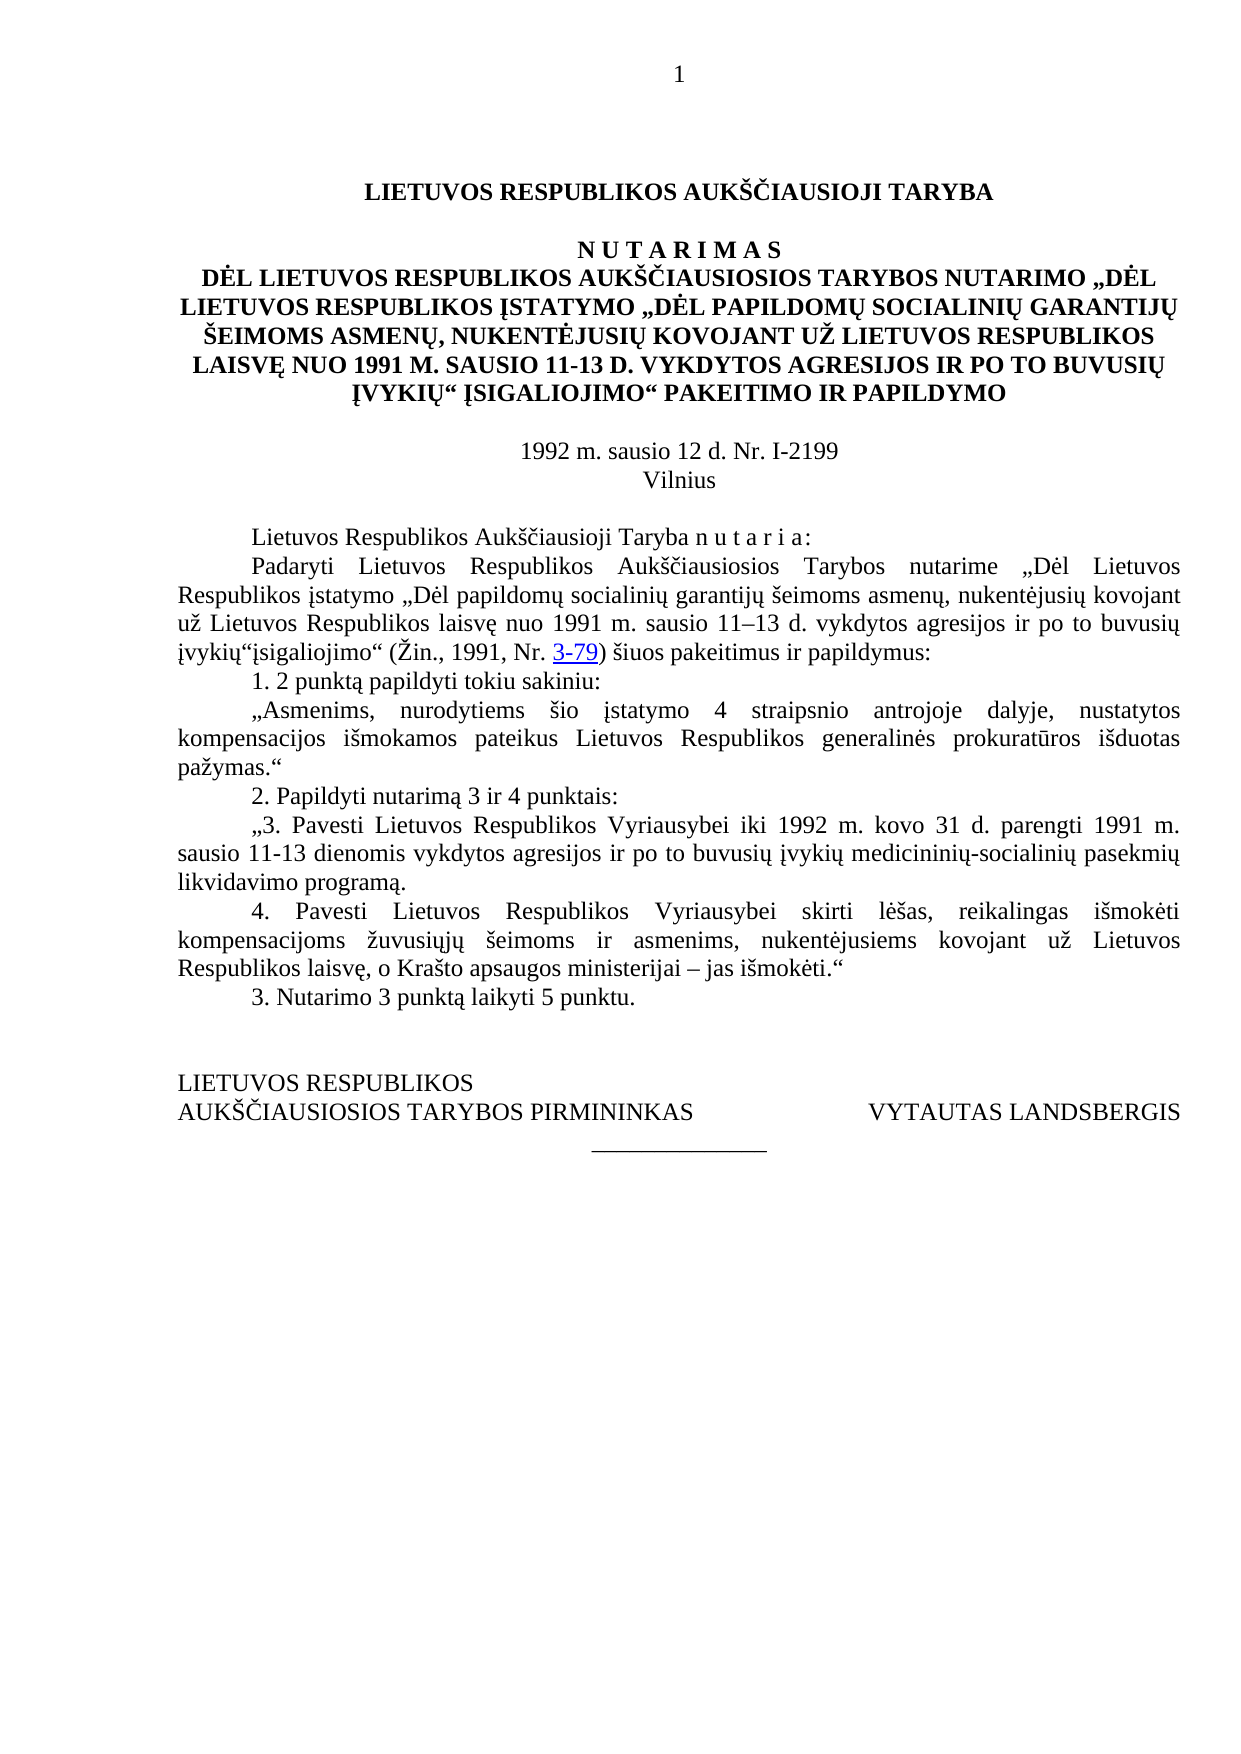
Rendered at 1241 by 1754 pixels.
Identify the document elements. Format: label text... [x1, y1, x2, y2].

text Lietuvos Respublikos Aukščiausioji Taryba nutaria: [177, 522, 1181, 551]
text 2. Papildyti nutarimą 3 ir 4 punktais: [177, 781, 1181, 810]
text Vilnius [177, 465, 1181, 493]
text LIETUVOS RESPUBLIKOS [177, 1068, 1181, 1097]
text Padaryti Lietuvos Respublikos Aukščiausiosios Tarybos nutarime „Dėl Lietuvos Respublikos įstatymo „Dėl papildomų socialinių garantijų šeimoms asmenų, nukentėjusių kovojant už Lietuvos Respublikos laisvę nuo 1991 m. sausio 11–13 d. vykdytos agresijos ir po to buvusių įvykių“įsigaliojimo“ (Žin., 1991, Nr. 3-79) šiuos pakeitimus ir papildymus: [177, 551, 1181, 666]
text „3. Pavesti Lietuvos Respublikos Vyriausybei iki 1992 m. kovo 31 d. parengti 1991 m. sausio 11-13 dienomis vykdytos agresijos ir po to buvusių įvykių medicininių-socialinių pasekmių likvidavimo programą. [177, 810, 1181, 896]
text ______________ [177, 1126, 1181, 1155]
text LIETUVOS RESPUBLIKOS AUKŠČIAUSIOJI TARYBA [177, 177, 1181, 206]
text 3. Nutarimo 3 punktą laikyti 5 punktu. [177, 982, 1181, 1011]
text AUKŠČIAUSIOSIOS TARYBOS PIRMININKAS VYTAUTAS LANDSBERGIS [177, 1097, 1181, 1126]
text N U T A R I M A S [177, 235, 1181, 263]
text 1992 m. sausio 12 d. Nr. I-2199 [177, 436, 1181, 465]
text 4. Pavesti Lietuvos Respublikos Vyriausybei skirti lėšas, reikalingas išmokėti kompensacijoms žuvusiųjų šeimoms ir asmenims, nukentėjusiems kovojant už Lietuvos Respublikos laisvę, o Krašto apsaugos ministerijai – jas išmokėti.“ [177, 896, 1181, 982]
text DĖL LIETUVOS RESPUBLIKOS AUKŠČIAUSIOSIOS TARYBOS NUTARIMO „DĖL LIETUVOS RESPUBLIKOS ĮSTATYMO „DĖL PAPILDOMŲ SOCIALINIŲ GARANTIJŲ ŠEIMOMS ASMENŲ, NUKENTĖJUSIŲ KOVOJANT UŽ LIETUVOS RESPUBLIKOS LAISVĘ NUO 1991 M. SAUSIO 11-13 D. VYKDYTOS AGRESIJOS IR PO TO BUVUSIŲ ĮVYKIŲ“ ĮSIGALIOJIMO“ PAKEITIMO IR PAPILDYMO [177, 263, 1181, 407]
text 1. 2 punktą papildyti tokiu sakiniu: [177, 666, 1181, 695]
text „Asmenims, nurodytiems šio įstatymo 4 straipsnio antrojoje dalyje, nustatytos kompensacijos išmokamos pateikus Lietuvos Respublikos generalinės prokuratūros išduotas pažymas.“ [177, 695, 1181, 781]
